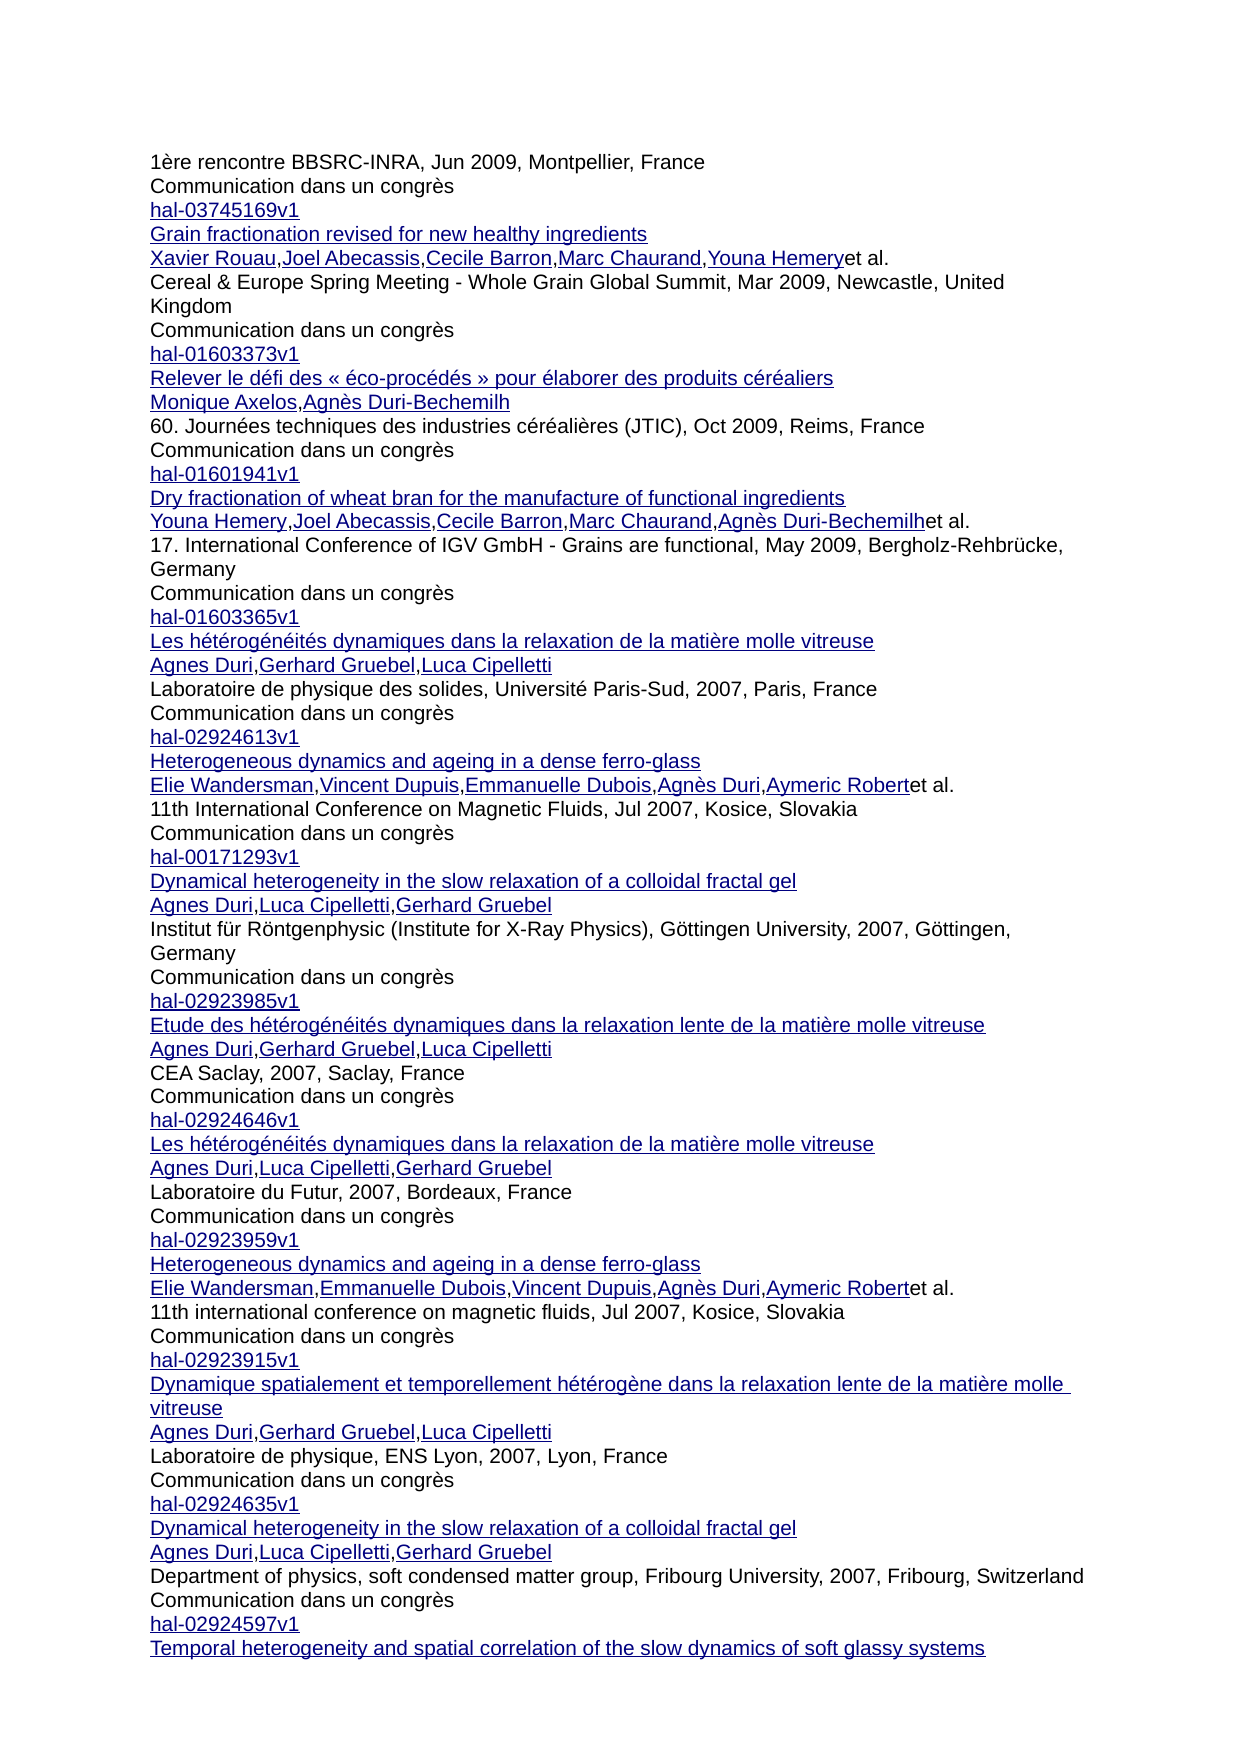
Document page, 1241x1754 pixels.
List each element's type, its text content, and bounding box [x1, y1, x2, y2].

table_cell Temporal heterogeneity and spatial correlation of the slow dynamics of soft glassy systems [150, 1635, 1090, 1659]
table_cell Les hétérogénéités dynamiques dans la relaxation de la matière molle vitreuse Agnes Duri,Gerhard Gruebel,Luca Cipelletti Laboratoire de physique des solides, Université Paris-Sud, 2007, Paris, France Communication dans un congrès hal-02924613v1 [150, 629, 1090, 749]
table_cell Dynamique spatialement et temporellement hétérogène dans la relaxation lente de la matière molle vitreuse Agnes Duri,Gerhard Gruebel,Luca Cipelletti Laboratoire de physique, ENS Lyon, 2007, Lyon, France Communication dans un congrès hal-02924635v1 [150, 1372, 1090, 1516]
table_cell Heterogeneous dynamics and ageing in a dense ferro-glass Elie Wandersman,Emmanuelle Dubois,Vincent Dupuis,Agnès Duri,Aymeric Robertet al. 11th international conference on magnetic fluids, Jul 2007, Kosice, Slovakia Communication dans un congrès hal-02923915v1 [150, 1252, 1090, 1372]
table_cell 1ère rencontre BBSRC-INRA, Jun 2009, Montpellier, France Communication dans un congrès hal-03745169v1 [150, 150, 1090, 222]
table_cell Heterogeneous dynamics and ageing in a dense ferro-glass Elie Wandersman,Vincent Dupuis,Emmanuelle Dubois,Agnès Duri,Aymeric Robertet al. 11th International Conference on Magnetic Fluids, Jul 2007, Kosice, Slovakia Communication dans un congrès hal-00171293v1 [150, 749, 1090, 869]
table_cell Les hétérogénéités dynamiques dans la relaxation de la matière molle vitreuse Agnes Duri,Luca Cipelletti,Gerhard Gruebel Laboratoire du Futur, 2007, Bordeaux, France Communication dans un congrès hal-02923959v1 [150, 1132, 1090, 1252]
table_cell Grain fractionation revised for new healthy ingredients Xavier Rouau,Joel Abecassis,Cecile Barron,Marc Chaurand,Youna Hemeryet al. Cereal & Europe Spring Meeting - Whole Grain Global Summit, Mar 2009, Newcastle, United Kingdom Communication dans un congrès hal-01603373v1 [150, 222, 1090, 366]
table_cell Relever le défi des « éco-procédés » pour élaborer des produits céréaliers Monique Axelos,Agnès Duri-Bechemilh 60. Journées techniques des industries céréalières (JTIC), Oct 2009, Reims, France Communication dans un congrès hal-01601941v1 [150, 366, 1090, 485]
table_cell Dynamical heterogeneity in the slow relaxation of a colloidal fractal gel Agnes Duri,Luca Cipelletti,Gerhard Gruebel Institut für Röntgenphysic (Institute for X-Ray Physics), Göttingen University, 2007, Göttingen, Germany Communication dans un congrès hal-02923985v1 [150, 869, 1090, 1012]
table_cell Etude des hétérogénéités dynamiques dans la relaxation lente de la matière molle vitreuse Agnes Duri,Gerhard Gruebel,Luca Cipelletti CEA Saclay, 2007, Saclay, France Communication dans un congrès hal-02924646v1 [150, 1013, 1090, 1132]
table_cell Dry fractionation of wheat bran for the manufacture of functional ingredients Youna Hemery,Joel Abecassis,Cecile Barron,Marc Chaurand,Agnès Duri-Bechemilhet al. 17. International Conference of IGV GmbH - Grains are functional, May 2009, Bergholz-Rehbrücke, Germany Communication dans un congrès hal-01603365v1 [150, 485, 1090, 629]
table_cell Dynamical heterogeneity in the slow relaxation of a colloidal fractal gel Agnes Duri,Luca Cipelletti,Gerhard Gruebel Department of physics, soft condensed matter group, Fribourg University, 2007, Fribourg, Switzerland Communication dans un congrès hal-02924597v1 [150, 1516, 1090, 1635]
